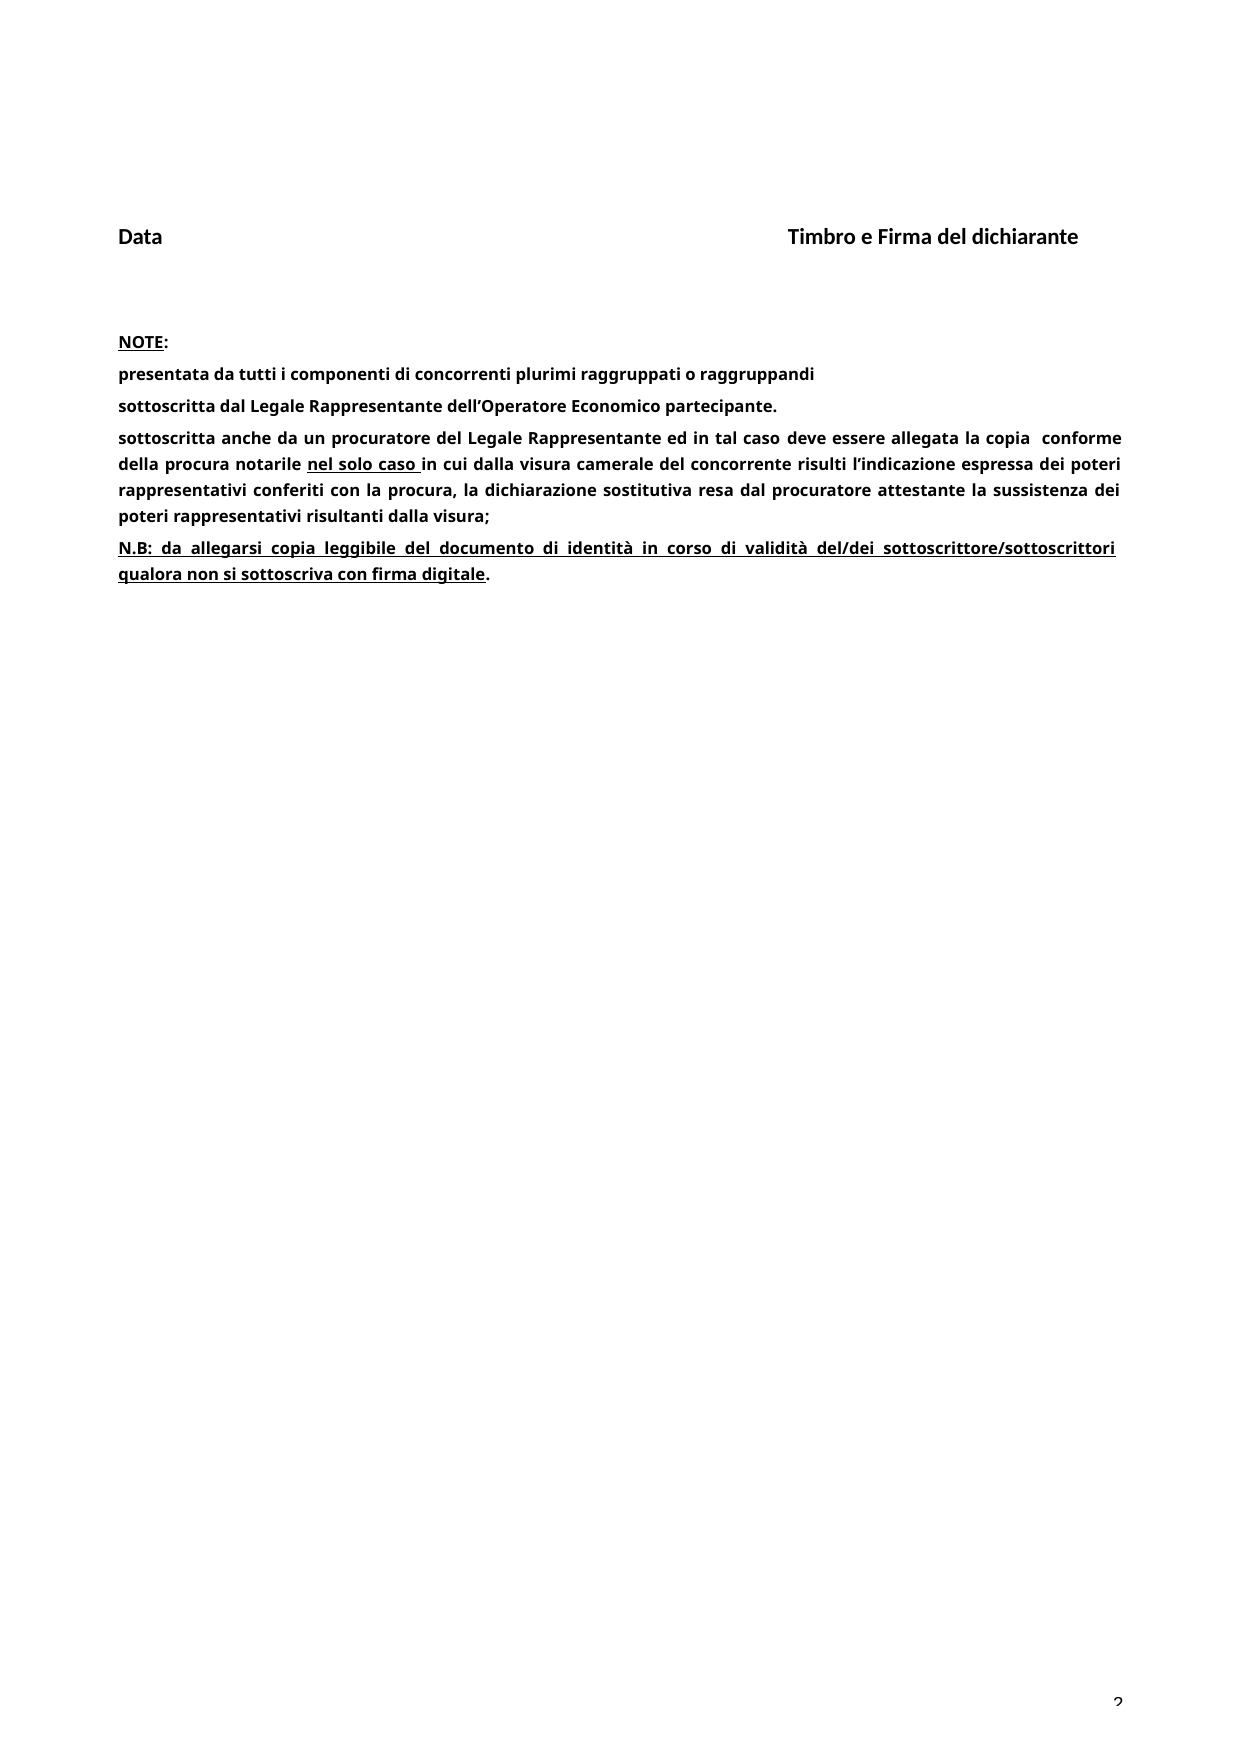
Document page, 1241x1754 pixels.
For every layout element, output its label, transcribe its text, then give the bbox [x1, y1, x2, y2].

text qualora non si sottoscriva con firma digitale. [118, 557, 1116, 586]
text sottoscritta anche da un procuratore del Legale Rappresentante ed in tal caso deve essere allegata la copia conforme della procura notarile nel solo caso in cui dalla visura camerale del concorrente risulti l’indicazione espressa dei poteri rappresentativi conferiti con la procura, la dichiarazione sostitutiva resa dal procuratore attestante la sussistenza dei poteri rappresentativi risultanti dalla visura; [118, 427, 1122, 528]
text presentata da tutti i componenti di concorrenti plurimi raggruppati o raggruppandi [118, 363, 1122, 386]
text Data Timbro e Firma del dichiarante [118, 222, 1122, 250]
text NOTE: [118, 331, 1122, 353]
text sottoscritta dal Legale Rappresentante dell’Operatore Economico partecipante. [118, 395, 1122, 417]
text N.B: da allegarsi copia leggibile del documento di identità in corso di validità del/dei sottoscrittore/sottoscrittori [118, 537, 1116, 556]
